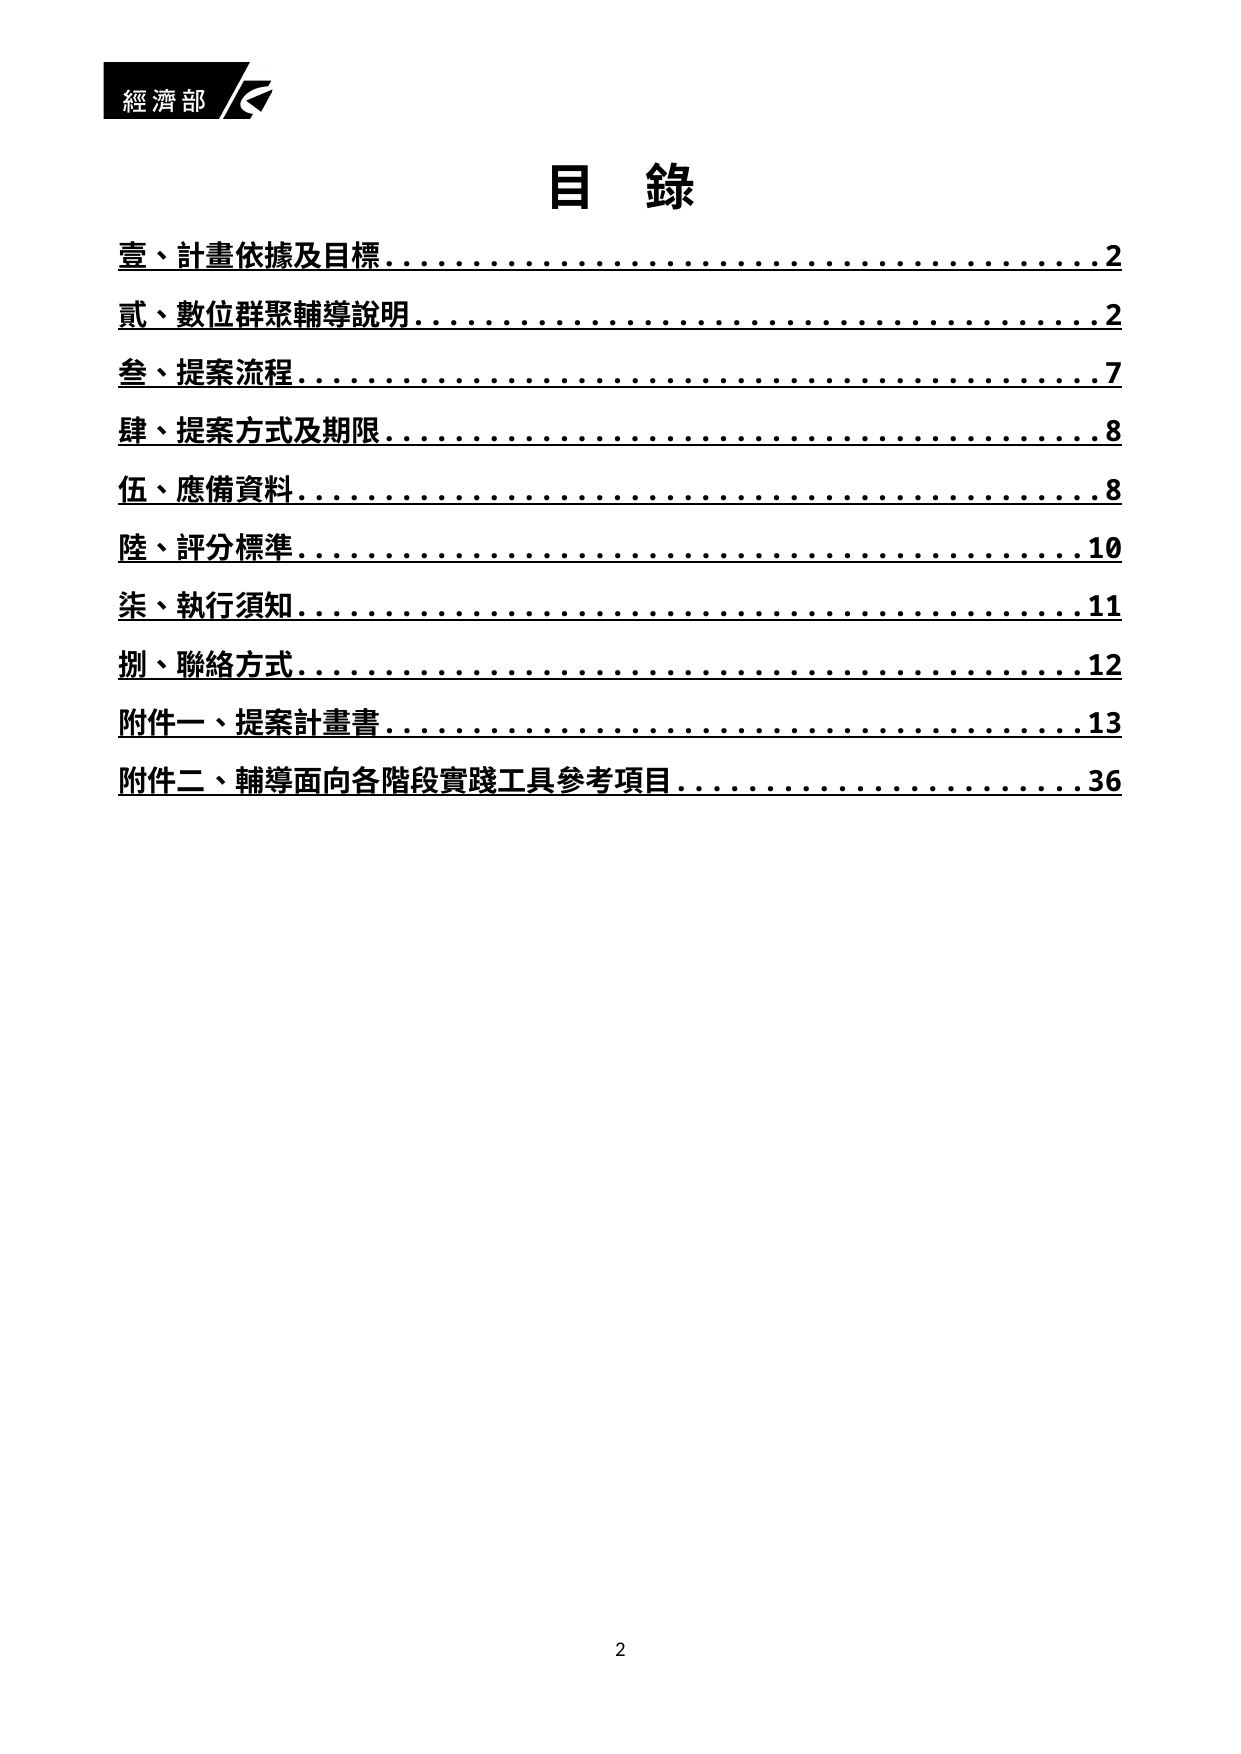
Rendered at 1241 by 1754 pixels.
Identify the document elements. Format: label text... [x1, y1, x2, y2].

text [118, 738, 1122, 745]
text [118, 446, 1122, 453]
text 陸、評分標準 10 [118, 512, 1122, 561]
text [118, 330, 1122, 337]
text 伍、應備資料 8 [118, 453, 1122, 503]
text 叁、提案流程 7 [118, 337, 1122, 386]
text 附件二、輔導面向各階段實踐工具參考項目 36 [118, 745, 1122, 794]
text [118, 271, 1122, 278]
text 捌、聯絡方式 12 [118, 628, 1122, 678]
text [118, 388, 1122, 395]
text [118, 796, 1122, 803]
text 壹、計畫依據及目標 2 [118, 220, 1122, 269]
text [118, 680, 1122, 687]
text 附件一、提案計畫書 13 [118, 687, 1122, 736]
text 目 錄 [118, 148, 1122, 220]
text [118, 563, 1122, 570]
text 柒、執行須知 11 [118, 570, 1122, 619]
text [118, 505, 1122, 512]
text [118, 621, 1122, 628]
text 貳、數位群聚輔導說明 2 [118, 278, 1122, 328]
text 肆、提案方式及期限 8 [118, 395, 1122, 444]
